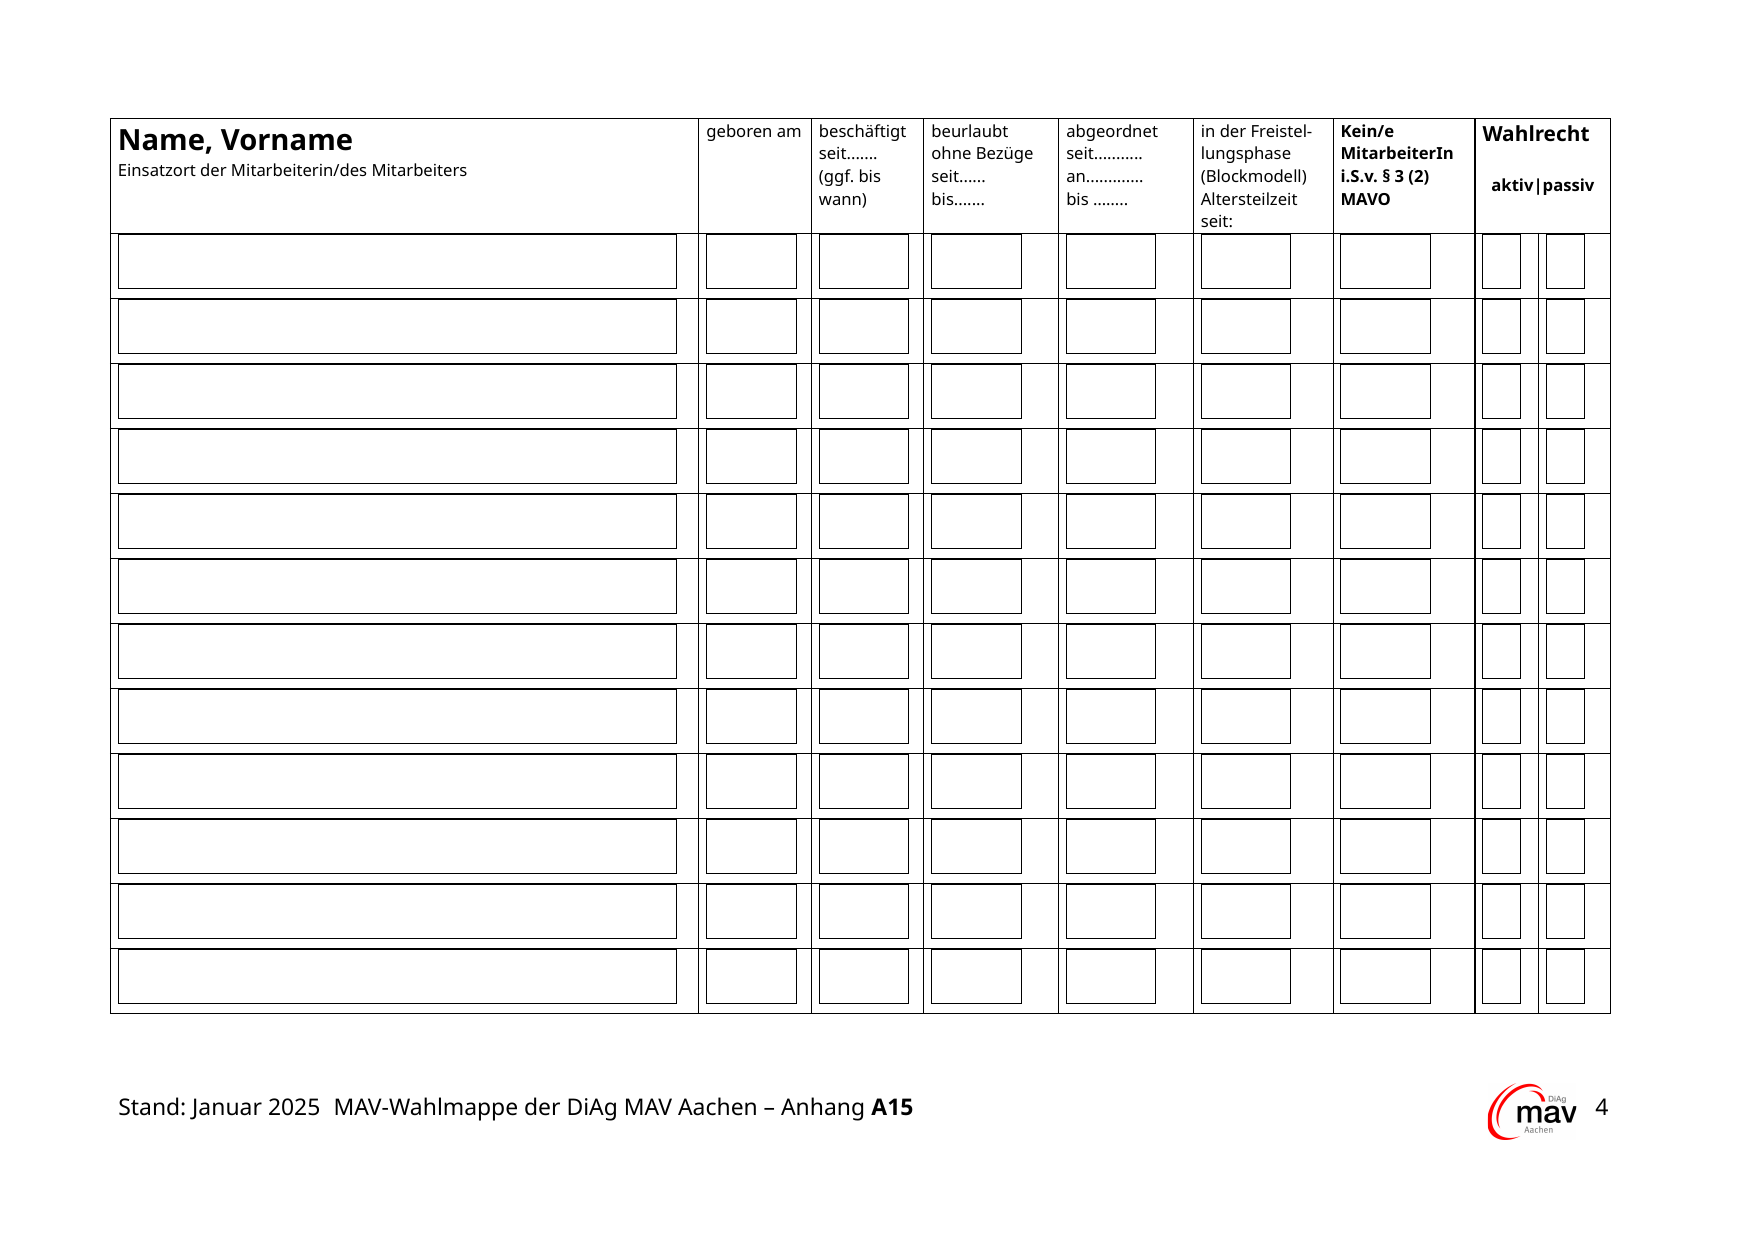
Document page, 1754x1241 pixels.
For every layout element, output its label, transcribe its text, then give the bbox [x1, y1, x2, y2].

table_cell [1539, 624, 1610, 688]
table_cell [1539, 754, 1610, 818]
table_cell [111, 559, 698, 623]
table_cell [1059, 949, 1193, 1013]
table_cell [1059, 234, 1193, 298]
table_header beschäftigt seit....... (ggf. bis wann) [812, 119, 923, 233]
table_cell [111, 754, 698, 818]
table_cell [1476, 234, 1538, 298]
table_header Kein/e MitarbeiterIn i.S.v. § 3 (2) MAVO [1334, 119, 1474, 233]
table_cell [1059, 819, 1193, 883]
table_cell [699, 689, 811, 753]
table_cell [924, 884, 1058, 948]
table_cell [1476, 689, 1538, 753]
table_cell [1194, 624, 1333, 688]
table_cell [1476, 624, 1538, 688]
table_cell [699, 494, 811, 558]
table_cell [812, 819, 923, 883]
table_cell [1539, 949, 1610, 1013]
table_header Name, Vorname Einsatzort der Mitarbeiterin/des Mitarbeiters [111, 119, 698, 233]
table_cell [1194, 234, 1333, 298]
table_cell [111, 884, 698, 948]
table_cell [111, 364, 698, 428]
table_cell [699, 884, 811, 948]
table_cell [699, 624, 811, 688]
table_cell [924, 559, 1058, 623]
table_cell [1539, 819, 1610, 883]
table_cell [699, 299, 811, 363]
table_cell [1539, 299, 1610, 363]
table_cell [1539, 234, 1610, 298]
table_cell [1194, 559, 1333, 623]
table_cell [1476, 364, 1538, 428]
table_cell [1334, 429, 1474, 493]
table_cell [1059, 624, 1193, 688]
table_cell [924, 494, 1058, 558]
table_cell [1194, 754, 1333, 818]
table_cell [1334, 754, 1474, 818]
table_cell [1476, 494, 1538, 558]
table_header Wahlrecht aktiv|passiv [1476, 119, 1610, 233]
table_cell [812, 949, 923, 1013]
table_cell [924, 819, 1058, 883]
table_cell [1334, 819, 1474, 883]
table_cell [1476, 949, 1538, 1013]
table_cell [111, 299, 698, 363]
table_cell [111, 689, 698, 753]
table_cell [924, 364, 1058, 428]
table_cell [1194, 949, 1333, 1013]
table_cell [924, 429, 1058, 493]
table_cell [699, 429, 811, 493]
table_cell [1539, 884, 1610, 948]
table_cell [699, 559, 811, 623]
table_header in der Freistel-lungsphase (Blockmodell) Altersteilzeit seit: [1194, 119, 1333, 233]
table_cell [699, 754, 811, 818]
table_cell [1476, 819, 1538, 883]
table_cell [1194, 429, 1333, 493]
table_cell [1334, 494, 1474, 558]
table_cell [1334, 364, 1474, 428]
table_cell [1539, 429, 1610, 493]
table_cell [111, 234, 698, 298]
table_cell [1476, 884, 1538, 948]
table_cell [924, 689, 1058, 753]
table_cell [1194, 299, 1333, 363]
table_cell [812, 754, 923, 818]
table_cell [924, 949, 1058, 1013]
table_cell [1476, 429, 1538, 493]
table_cell [812, 494, 923, 558]
table_cell [1059, 429, 1193, 493]
table_cell [111, 494, 698, 558]
table_cell [699, 819, 811, 883]
table_cell [1334, 559, 1474, 623]
table_cell [111, 429, 698, 493]
picture [1487, 1083, 1577, 1140]
table_cell [1334, 884, 1474, 948]
table_cell [1059, 689, 1193, 753]
table_cell [699, 364, 811, 428]
table_header beurlaubt ohne Bezüge seit...... bis....... [924, 119, 1058, 233]
table_cell [812, 299, 923, 363]
table_cell [111, 819, 698, 883]
table_cell [111, 949, 698, 1013]
table_cell [1334, 234, 1474, 298]
table_cell [924, 624, 1058, 688]
table_cell [1059, 364, 1193, 428]
table_cell [1194, 494, 1333, 558]
table_cell [1194, 884, 1333, 948]
table_cell [1334, 299, 1474, 363]
table_cell [812, 364, 923, 428]
table_cell [812, 429, 923, 493]
table_cell [1539, 559, 1610, 623]
table_cell [1539, 494, 1610, 558]
table_cell [924, 754, 1058, 818]
table_cell [1059, 299, 1193, 363]
table_cell [1059, 754, 1193, 818]
table_cell [1539, 689, 1610, 753]
table_cell [924, 299, 1058, 363]
table_cell [699, 949, 811, 1013]
table_cell [1194, 689, 1333, 753]
table_cell [1059, 559, 1193, 623]
table_cell [1334, 689, 1474, 753]
table_cell [1476, 754, 1538, 818]
table_header geboren am [699, 119, 811, 233]
table_cell [924, 234, 1058, 298]
table_header abgeordnet seit........... an..........… bis …….. [1059, 119, 1193, 233]
table_cell [1476, 299, 1538, 363]
table_cell [812, 234, 923, 298]
table_cell [1334, 949, 1474, 1013]
table_cell [1059, 494, 1193, 558]
table_cell [1059, 884, 1193, 948]
table_cell [812, 884, 923, 948]
table_cell [1194, 819, 1333, 883]
table_cell [111, 624, 698, 688]
table_cell [812, 559, 923, 623]
table_cell [1194, 364, 1333, 428]
table_cell [1539, 364, 1610, 428]
table_cell [1476, 559, 1538, 623]
table_cell [699, 234, 811, 298]
table_cell [812, 689, 923, 753]
table_cell [1334, 624, 1474, 688]
table_cell [812, 624, 923, 688]
